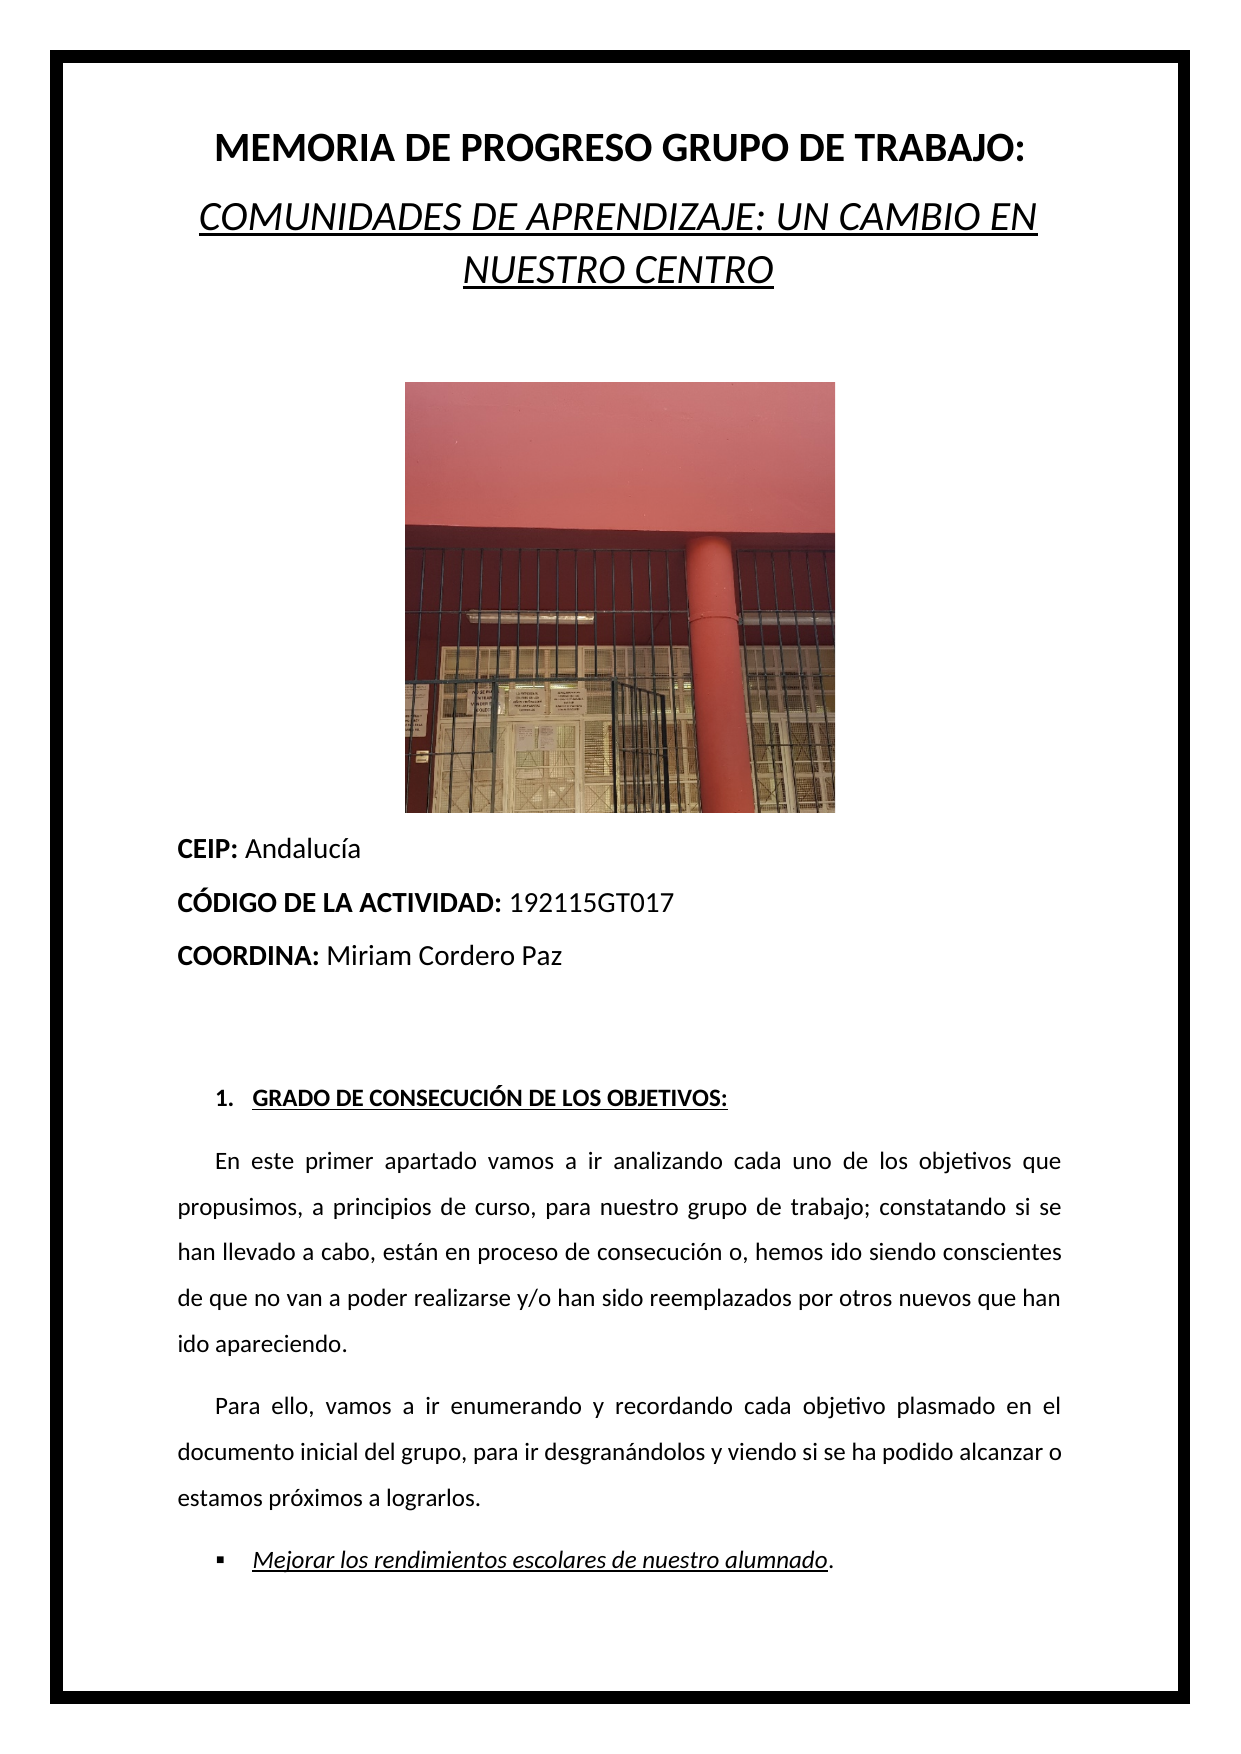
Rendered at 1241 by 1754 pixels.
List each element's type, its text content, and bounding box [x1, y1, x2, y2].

text Para ello, vamos a ir enumerando y recordando cada objetivo plasmado en el documento inicial del grupo, para ir desgranándolos y viendo si se ha podido alcanzar o estamos próximos a lograrlos. [177, 1390, 1063, 1512]
text CÓDIGO DE LA ACTIVIDAD: 192115GT017 [177, 884, 1063, 919]
text En este primer apartado vamos a ir analizando cada uno de los objetivos que propusimos, a principios de curso, para nuestro grupo de trabajo; constatando si se han llevado a cabo, están en proceso de consecución o, hemos ido siendo conscientes de que no van a poder realizarse y/o han sido reemplazados por otros nuevos que han ido apareciendo. [177, 1145, 1063, 1358]
list GRADO DE CONSECUCIÓN DE LOS OBJETIVOS: [215, 1082, 1063, 1113]
text COMUNIDADES DE APRENDIZAJE: UN CAMBIO EN NUESTRO CENTRO [177, 190, 1063, 294]
list Mejorar los rendimientos escolares de nuestro alumnado. [215, 1544, 1063, 1574]
text CEIP: Andalucía [177, 830, 1063, 866]
text MEMORIA DE PROGRESO GRUPO DE TRABAJO: [177, 121, 1063, 172]
text COORDINA: Miriam Cordero Paz [177, 937, 1063, 973]
